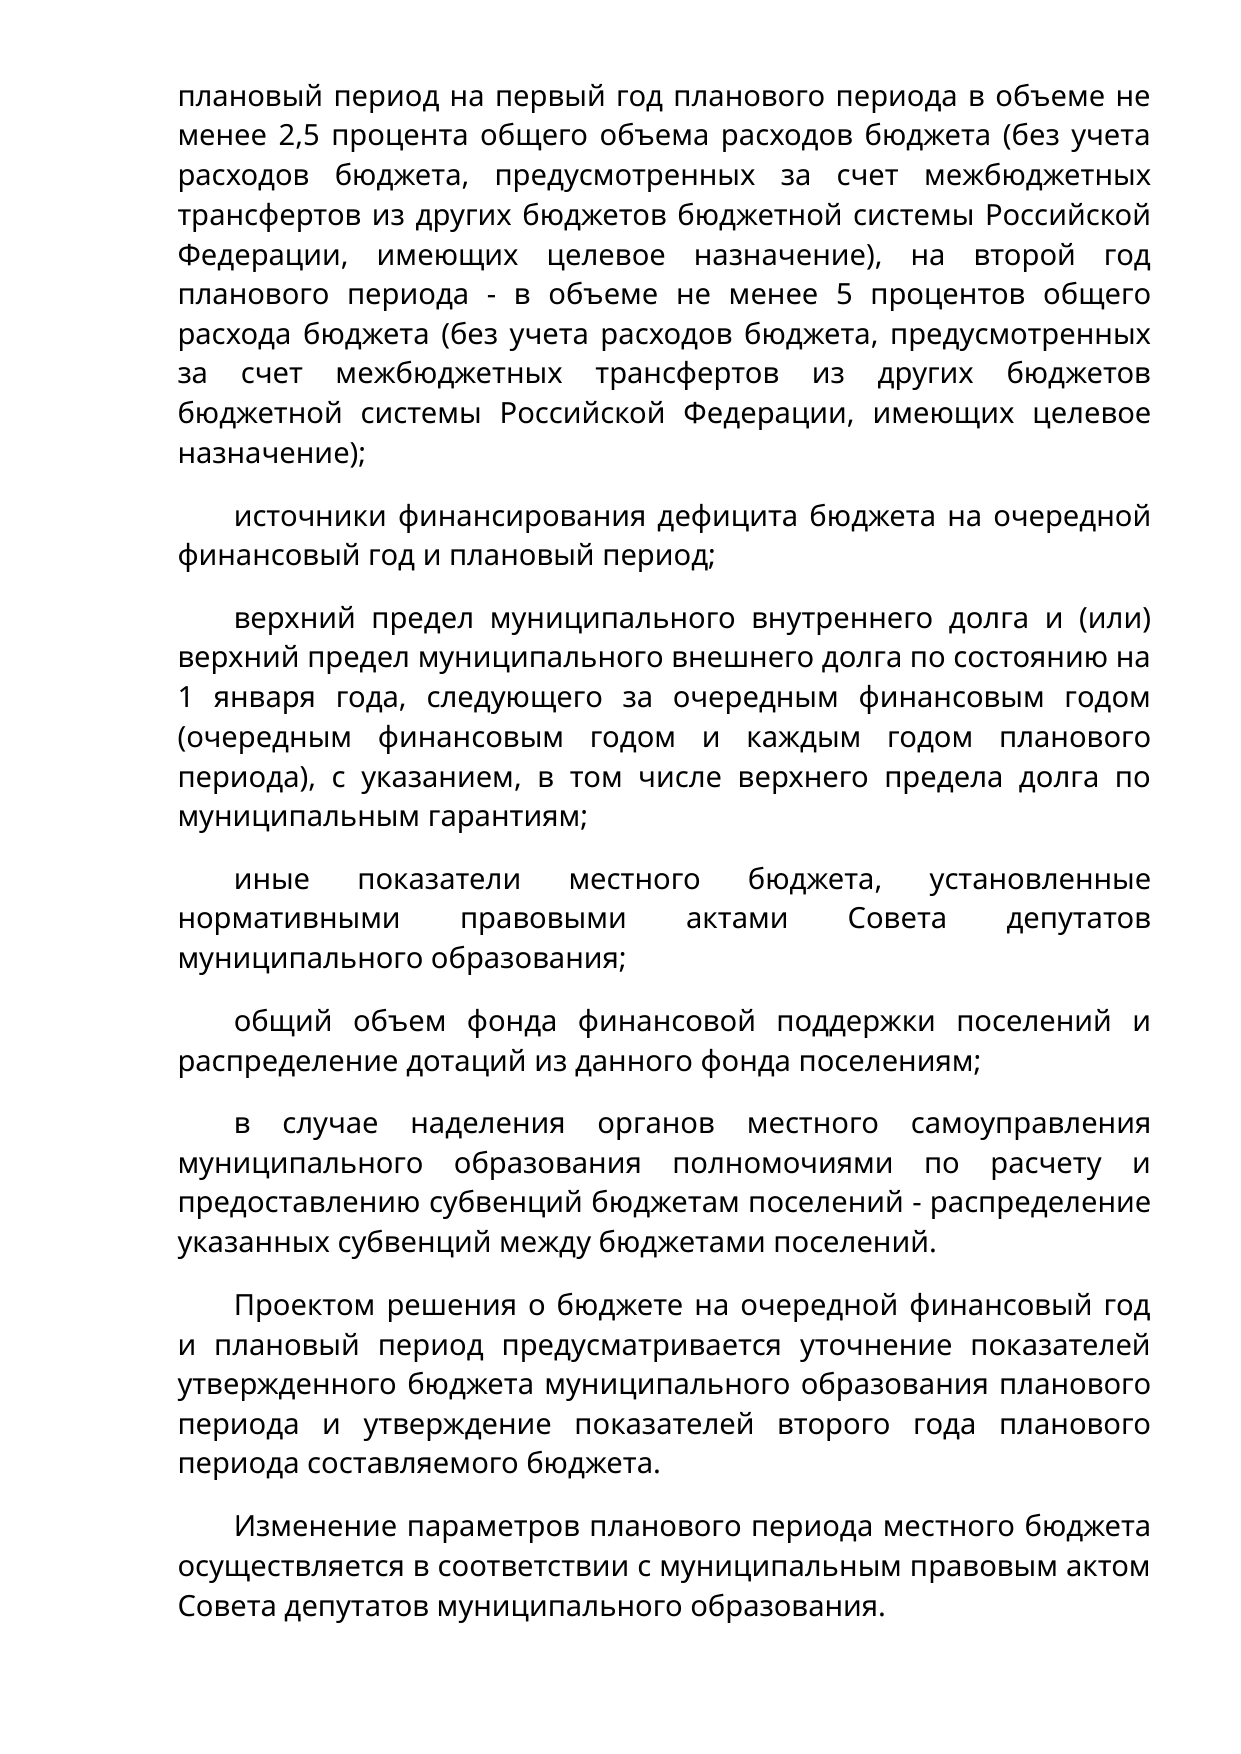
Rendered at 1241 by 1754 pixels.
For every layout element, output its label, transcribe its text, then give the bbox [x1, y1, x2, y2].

text общий объем фонда финансовой поддержки поселений и распределение дотаций из данного фонда поселениям; [177, 1000, 1152, 1079]
text Проектом решения о бюджете на очередной финансовый год и плановый период предусматривается уточнение показателей утвержденного бюджета муниципального образования планового периода и утверждение показателей второго года планового периода составляемого бюджета. [177, 1284, 1152, 1482]
text плановый период на первый год планового периода в объеме не менее 2,5 процента общего объема расходов бюджета (без учета расходов бюджета, предусмотренных за счет межбюджетных трансфертов из других бюджетов бюджетной системы Российской Федерации, имеющих целевое назначение), на второй год планового периода - в объеме не менее 5 процентов общего расхода бюджета (без учета расходов бюджета, предусмотренных за счет межбюджетных трансфертов из других бюджетов бюджетной системы Российской Федерации, имеющих целевое назначение); [177, 75, 1152, 472]
text Изменение параметров планового периода местного бюджета осуществляется в соответствии с муниципальным правовым актом Совета депутатов муниципального образования. [177, 1505, 1152, 1624]
text иные показатели местного бюджета, установленные нормативными правовыми актами Совета депутатов муниципального образования; [177, 858, 1152, 977]
text верхний предел муниципального внутреннего долга и (или) верхний предел муниципального внешнего долга по состоянию на 1 января года, следующего за очередным финансовым годом (очередным финансовым годом и каждым годом планового периода), с указанием, в том числе верхнего предела долга по муниципальным гарантиям; [177, 597, 1152, 835]
text источники финансирования дефицита бюджета на очередной финансовый год и плановый период; [177, 495, 1152, 574]
text в случае наделения органов местного самоуправления муниципального образования полномочиями по расчету и предоставлению субвенций бюджетам поселений - распределение указанных субвенций между бюджетами поселений. [177, 1102, 1152, 1261]
